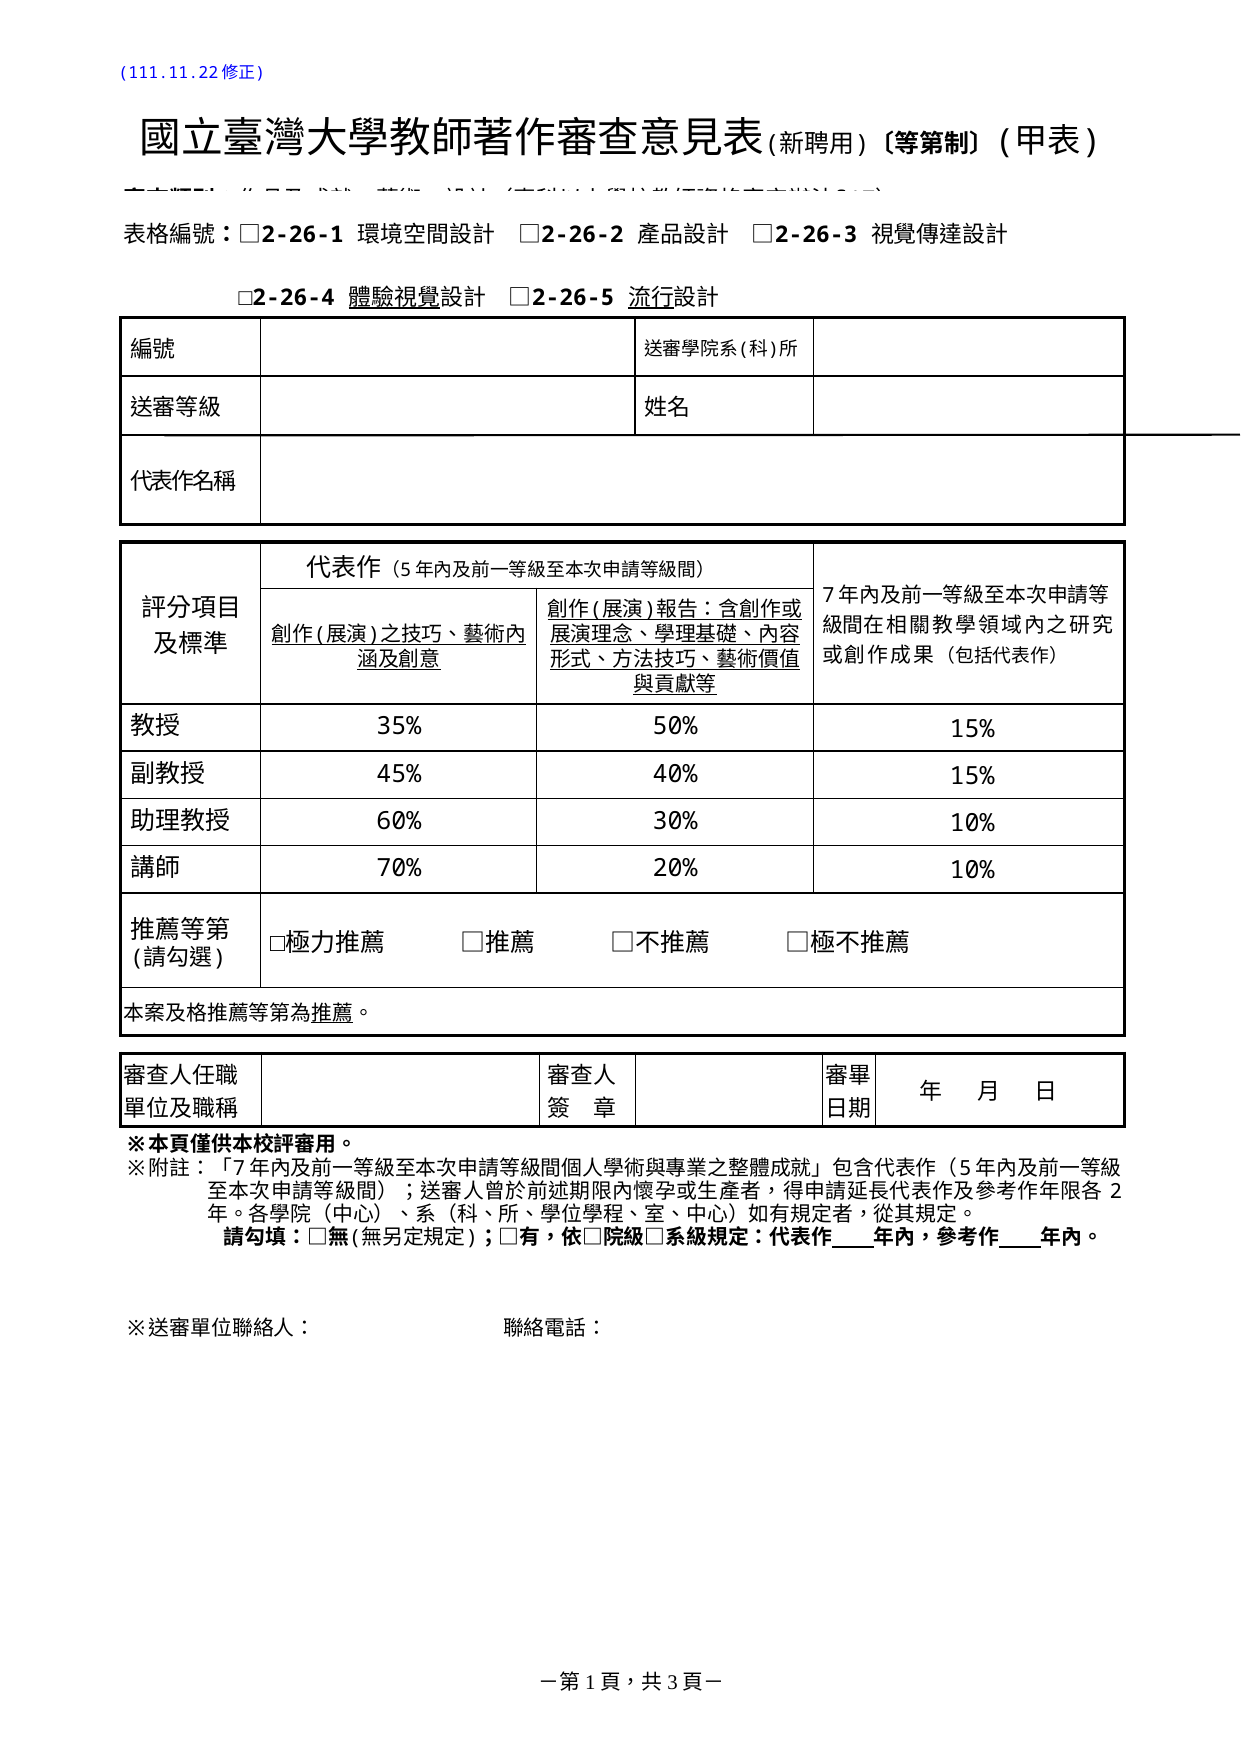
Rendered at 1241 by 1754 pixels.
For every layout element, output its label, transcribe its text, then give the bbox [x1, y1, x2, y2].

table_cell 45% [261, 752, 536, 797]
table_cell 推薦等第 (請勾選) [122, 894, 260, 987]
table_cell 40% [537, 752, 813, 797]
table_cell 35% [261, 705, 536, 750]
table_cell 副教授 [122, 752, 260, 797]
table_cell 10% [814, 799, 1123, 845]
table_cell 創作(展演)報告：含創作或展演理念、學理基礎、內容形式、方法技巧、藝術價值與貢獻等 [537, 589, 813, 703]
table_cell 審畢 日期 [823, 1055, 875, 1125]
table_cell 評分項目 及標準 [122, 544, 260, 703]
table_cell □極力推薦 □推薦 □不推薦 □極不推薦 [261, 894, 1123, 987]
table_cell 15% [814, 752, 1123, 797]
table_cell 代表作名稱 [122, 436, 260, 523]
table_cell [814, 377, 1123, 433]
table_cell [814, 319, 1123, 375]
table_cell 送審等級 [122, 377, 260, 434]
table_cell [121, 526, 1125, 540]
table_cell 20% [537, 846, 813, 892]
table_cell 本案及格推薦等第為推薦。 [122, 988, 1123, 1034]
table_cell 姓名 [636, 377, 813, 434]
table_cell 30% [537, 799, 813, 845]
table_cell 教授 [122, 705, 260, 750]
table_cell 創作(展演)之技巧、藝術內涵及創意 [261, 589, 536, 703]
table_cell [261, 319, 634, 375]
table_cell 7年內及前一等級至本次申請等級間在相關教學領域內之研究或創作成果（包括代表作） [814, 544, 1123, 703]
text 國立臺灣大學教師著作審查意見表(新聘用)〔等第制〕(甲表) [118, 93, 1122, 156]
table_cell 代表作（5年內及前一等級至本次申請等級間） [261, 544, 813, 588]
table_cell ※本頁僅供本校評審用。 ※附註：「7年內及前一等級至本次申請等級間個人學術與專業之整體成就」包含代表作（5年內及前一等級至本次申請等級間）；送審人曾於前述期限內懷孕或生產者，得申請延長代表作及參考作年限各2年。各學院（中心）、系（科、所、學位學程、室、中心）如有規定者，從其規定。 請勾填：□無(無另定規定)；□有，依□院級□系級規定：代表作 年內，參考作 年內。 ※送審單位聯絡人： 聯絡電話： [121, 1128, 1125, 1342]
table_cell [121, 1037, 1125, 1052]
table_cell 審查人任職 單位及職稱 [122, 1055, 261, 1125]
table_cell 15% [814, 705, 1123, 750]
table_cell 助理教授 [122, 799, 260, 845]
table_cell 70% [261, 846, 536, 892]
table_cell 年 月 日 [876, 1055, 1123, 1125]
table_cell 送審學院系(科)所 [636, 319, 813, 375]
table_cell 講師 [122, 846, 260, 892]
table_cell 編號 [122, 319, 260, 375]
table_cell 表格編號：□2-26-1 環境空間設計 □2-26-2 產品設計 □2-26-3 視覺傳達設計 □2-26-4 體驗視覺設計 □2-26-5 流行設計 [121, 191, 1125, 316]
table_header 審查類別：作品及成就—藝術—設計（專科以上學校教師資格審定辦法§17） [121, 156, 1125, 191]
table_cell [261, 436, 1123, 523]
table_cell [262, 1055, 539, 1125]
table_cell [636, 1055, 822, 1125]
table_cell 50% [537, 705, 813, 750]
table_cell 10% [814, 846, 1123, 892]
table_cell 60% [261, 799, 536, 845]
table_cell [261, 377, 634, 434]
table_cell 審查人 簽 章 [540, 1055, 635, 1125]
